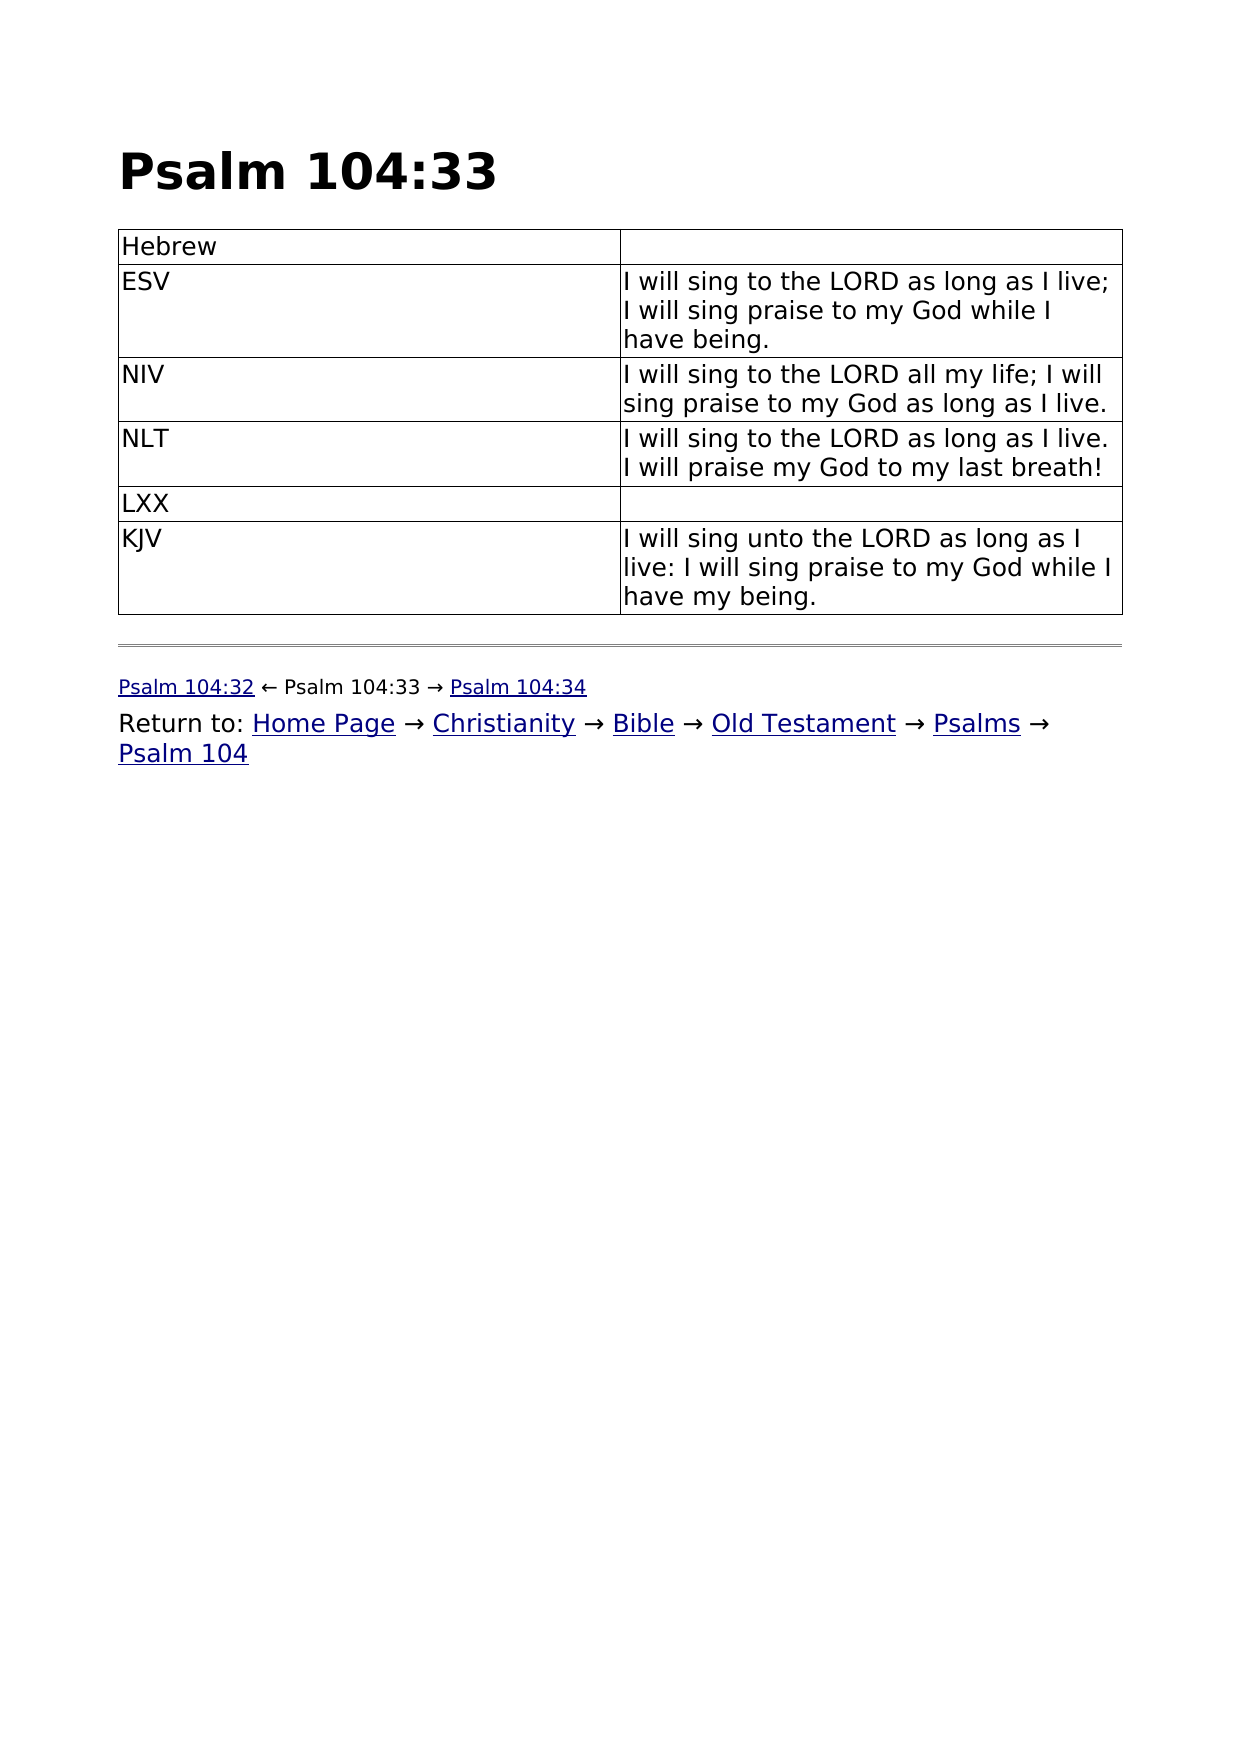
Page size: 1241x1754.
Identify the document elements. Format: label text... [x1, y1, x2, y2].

table_cell I will sing to the LORD as long as I live. I will praise my God to my last breath! [621, 422, 1122, 486]
table_cell NLT [119, 422, 620, 486]
table_cell KJV [119, 522, 620, 614]
table_cell NIV [119, 358, 620, 421]
text Psalm 104:32 ← Psalm 104:33 → Psalm 104:34 [118, 676, 1122, 709]
text Return to: Home Page → Christianity → Bible → Old Testament → Psalms → Psalm 104 [118, 709, 1122, 768]
table_cell I will sing to the LORD all my life; I will sing praise to my God as long as I live. [621, 358, 1122, 421]
table_cell ESV [119, 265, 620, 357]
table_cell I will sing unto the LORD as long as I live: I will sing praise to my God while I have my being. [621, 522, 1122, 614]
subtitle Psalm 104:33 [118, 143, 1122, 201]
table_cell I will sing to the LORD as long as I live; I will sing praise to my God while I have being. [621, 265, 1122, 357]
table_header [621, 230, 1122, 264]
table_cell [621, 487, 1122, 521]
table_header Hebrew [119, 230, 620, 264]
table_cell LXX [119, 487, 620, 521]
